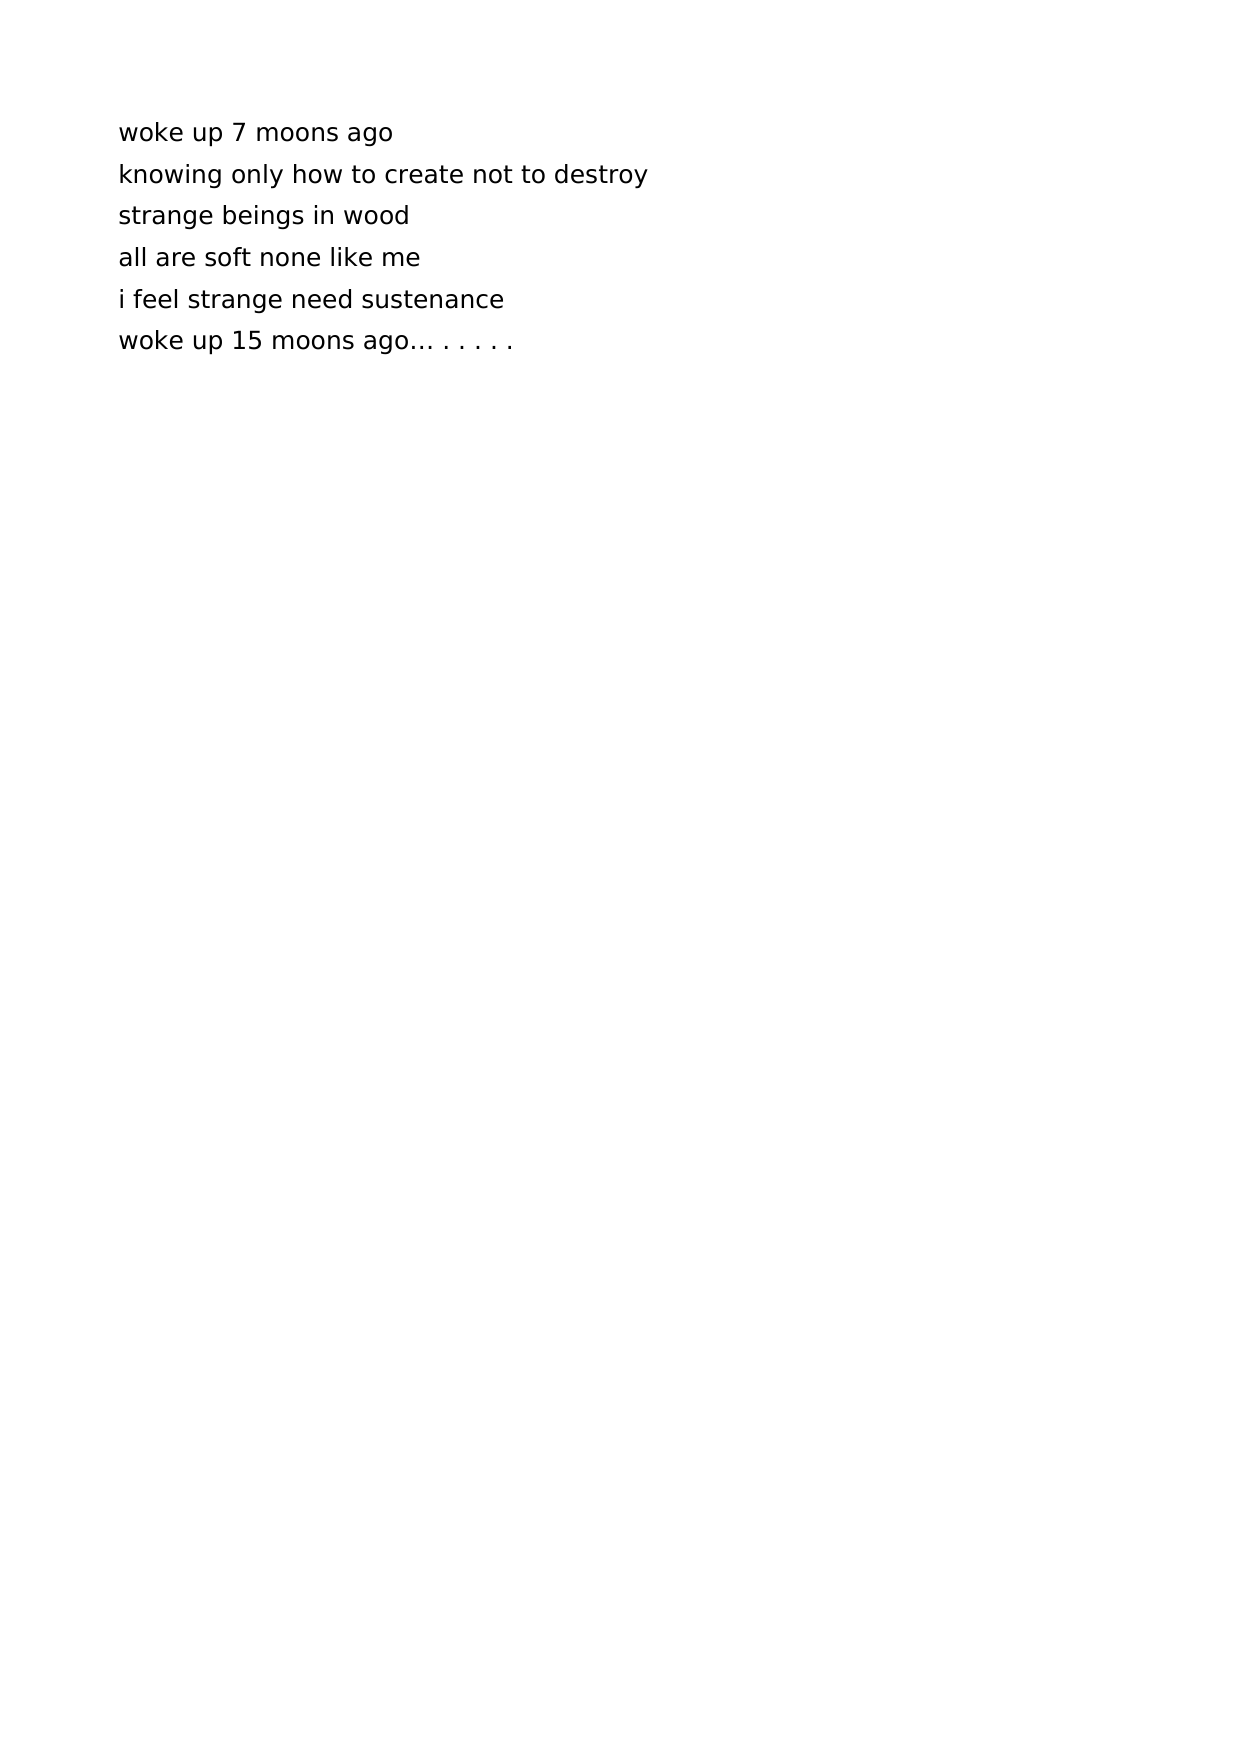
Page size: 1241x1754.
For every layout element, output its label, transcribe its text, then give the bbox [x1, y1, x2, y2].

text strange beings in wood [118, 201, 1122, 231]
text all are soft none like me [118, 243, 1122, 272]
text woke up 7 moons ago [118, 118, 1122, 147]
text i feel strange need sustenance [118, 285, 1122, 314]
text woke up 15 moons ago… . . . . . [118, 326, 1122, 356]
text knowing only how to create not to destroy [118, 160, 1122, 189]
